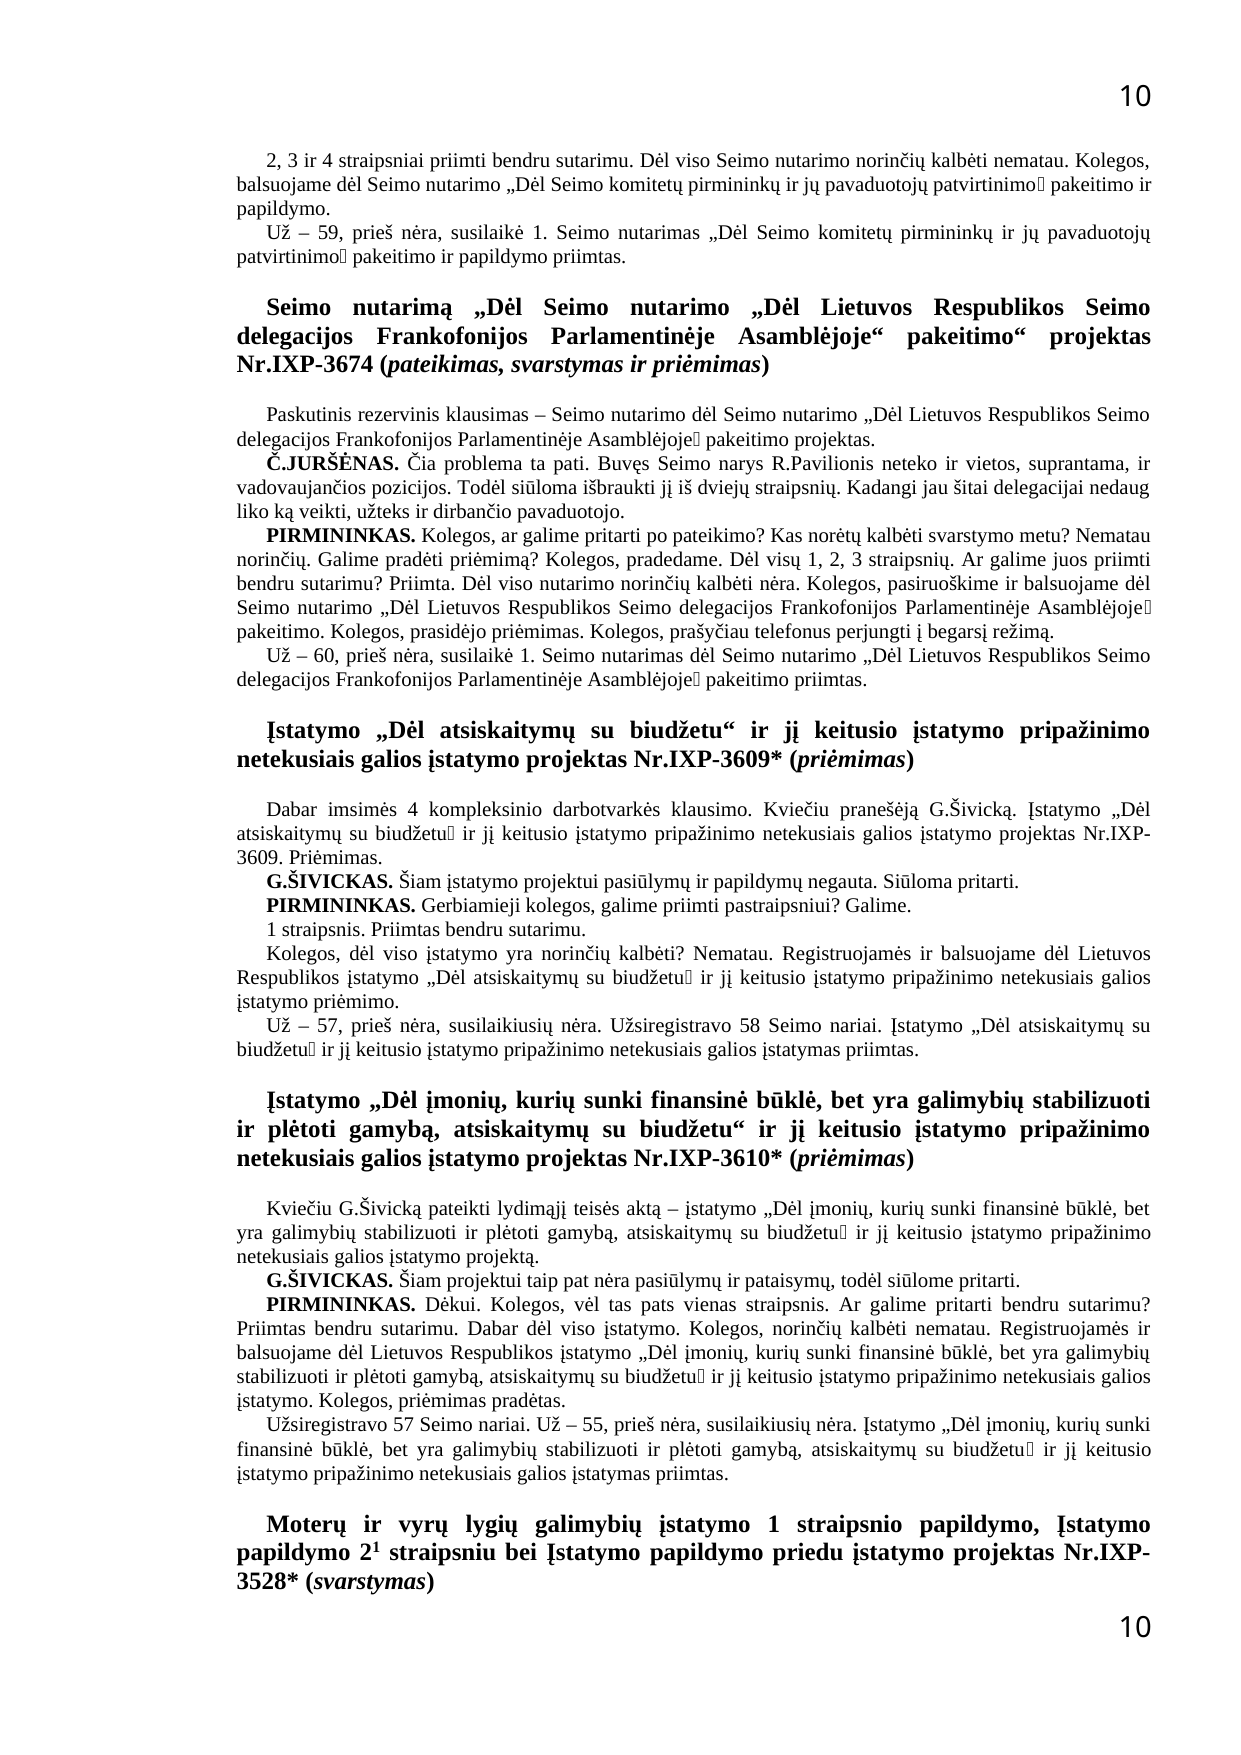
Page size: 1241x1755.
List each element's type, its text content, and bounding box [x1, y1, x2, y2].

text Įstatymo „Dėl įmonių, kurių sunki finansinė būklė, bet yra galimybių stabilizuoti ir plėtoti gamybą, atsiskaitymų su biudžetu“ ir jį keitusio įstatymo pripažinimo netekusiais galios įstatymo projektas Nr.IXP-3610* (priėmimas) [236, 1086, 1152, 1172]
text Užsiregistravo 57 Seimo nariai. Už – 55, prieš nėra, susilaikiusių nėra. Įstatymo „Dėl įmonių, kurių sunki finansinė būklė, bet yra galimybių stabilizuoti ir plėtoti gamybą, atsiskaitymų su biudžetu ir jį keitusio įstatymo pripažinimo netekusiais galios įstatymas priimtas. [236, 1412, 1152, 1484]
text PIRMININKAS. Kolegos, ar galime pritarti po pateikimo? Kas norėtų kalbėti svarstymo metu? Nematau norinčių. Galime pradėti priėmimą? Kolegos, pradedame. Dėl visų 1, 2, 3 straipsnių. Ar galime juos priimti bendru sutarimu? Priimta. Dėl viso nutarimo norinčių kalbėti nėra. Kolegos, pasiruoškime ir balsuojame dėl Seimo nutarimo „Dėl Lietuvos Respublikos Seimo delegacijos Frankofonijos Parlamentinėje Asamblėjoje pakeitimo. Kolegos, prasidėjo priėmimas. Kolegos, prašyčiau telefonus perjungti į begarsį režimą. [236, 523, 1152, 643]
text 2, 3 ir 4 straipsniai priimti bendru sutarimu. Dėl viso Seimo nutarimo norinčių kalbėti nematau. Kolegos, balsuojame dėl Seimo nutarimo „Dėl Seimo komitetų pirmininkų ir jų pavaduotojų patvirtinimo pakeitimo ir papildymo. [236, 148, 1152, 220]
text Kolegos, dėl viso įstatymo yra norinčių kalbėti? Nematau. Registruojamės ir balsuojame dėl Lietuvos Respublikos įstatymo „Dėl atsiskaitymų su biudžetu ir jį keitusio įstatymo pripažinimo netekusiais galios įstatymo priėmimo. [236, 941, 1152, 1013]
text Dabar imsimės 4 kompleksinio darbotvarkės klausimo. Kviečiu pranešėją G.Šivicką. Įstatymo „Dėl atsiskaitymų su biudžetu ir jį keitusio įstatymo pripažinimo netekusiais galios įstatymo projektas Nr.IXP-3609. Priėmimas. [236, 797, 1152, 869]
text G.ŠIVICKAS. Šiam projektui taip pat nėra pasiūlymų ir pataisymų, todėl siūlome pritarti. [236, 1268, 1152, 1292]
text Už – 57, prieš nėra, susilaikiusių nėra. Užsiregistravo 58 Seimo nariai. Įstatymo „Dėl atsiskaitymų su biudžetu ir jį keitusio įstatymo pripažinimo netekusiais galios įstatymas priimtas. [236, 1013, 1152, 1061]
text Už – 59, prieš nėra, susilaikė 1. Seimo nutarimas „Dėl Seimo komitetų pirmininkų ir jų pavaduotojų patvirtinimo pakeitimo ir papildymo priimtas. [236, 220, 1152, 268]
text Moterų ir vyrų lygių galimybių įstatymo 1 straipsnio papildymo, Įstatymo papildymo 21 straipsniu bei Įstatymo papildymo priedu įstatymo projektas Nr.IXP-3528* (svarstymas) [236, 1509, 1152, 1595]
text Seimo nutarimą „Dėl Seimo nutarimo „Dėl Lietuvos Respublikos Seimo delegacijos Frankofonijos Parlamentinėje Asamblėjoje“ pakeitimo“ projektas Nr.IXP-3674 (pateikimas, svarstymas ir priėmimas) [236, 292, 1152, 378]
text PIRMININKAS. Gerbiamieji kolegos, galime priimti pastraipsniui? Galime. [236, 893, 1152, 917]
text 1 straipsnis. Priimtas bendru sutarimu. [236, 917, 1152, 941]
text PIRMININKAS. Dėkui. Kolegos, vėl tas pats vienas straipsnis. Ar galime pritarti bendru sutarimu? Priimtas bendru sutarimu. Dabar dėl viso įstatymo. Kolegos, norinčių kalbėti nematau. Registruojamės ir balsuojame dėl Lietuvos Respublikos įstatymo „Dėl įmonių, kurių sunki finansinė būklė, bet yra galimybių stabilizuoti ir plėtoti gamybą, atsiskaitymų su biudžetu ir jį keitusio įstatymo pripažinimo netekusiais galios įstatymo. Kolegos, priėmimas pradėtas. [236, 1292, 1152, 1412]
text Už – 60, prieš nėra, susilaikė 1. Seimo nutarimas dėl Seimo nutarimo „Dėl Lietuvos Respublikos Seimo delegacijos Frankofonijos Parlamentinėje Asamblėjoje pakeitimo priimtas. [236, 643, 1152, 691]
text Č.JURŠĖNAS. Čia problema ta pati. Buvęs Seimo narys R.Pavilionis neteko ir vietos, suprantama, ir vadovaujančios pozicijos. Todėl siūloma išbraukti jį iš dviejų straipsnių. Kadangi jau šitai delegacijai nedaug liko ką veikti, užteks ir dirbančio pavaduotojo. [236, 451, 1152, 523]
text G.ŠIVICKAS. Šiam įstatymo projektui pasiūlymų ir papildymų negauta. Siūloma pritarti. [236, 869, 1152, 893]
text Kviečiu G.Šivicką pateikti lydimąjį teisės aktą – įstatymo „Dėl įmonių, kurių sunki finansinė būklė, bet yra galimybių stabilizuoti ir plėtoti gamybą, atsiskaitymų su biudžetu ir jį keitusio įstatymo pripažinimo netekusiais galios įstatymo projektą. [236, 1196, 1152, 1268]
text Įstatymo „Dėl atsiskaitymų su biudžetu“ ir jį keitusio įstatymo pripažinimo netekusiais galios įstatymo projektas Nr.IXP-3609* (priėmimas) [236, 715, 1152, 773]
text Paskutinis rezervinis klausimas – Seimo nutarimo dėl Seimo nutarimo „Dėl Lietuvos Respublikos Seimo delegacijos Frankofonijos Parlamentinėje Asamblėjoje pakeitimo projektas. [236, 402, 1152, 451]
